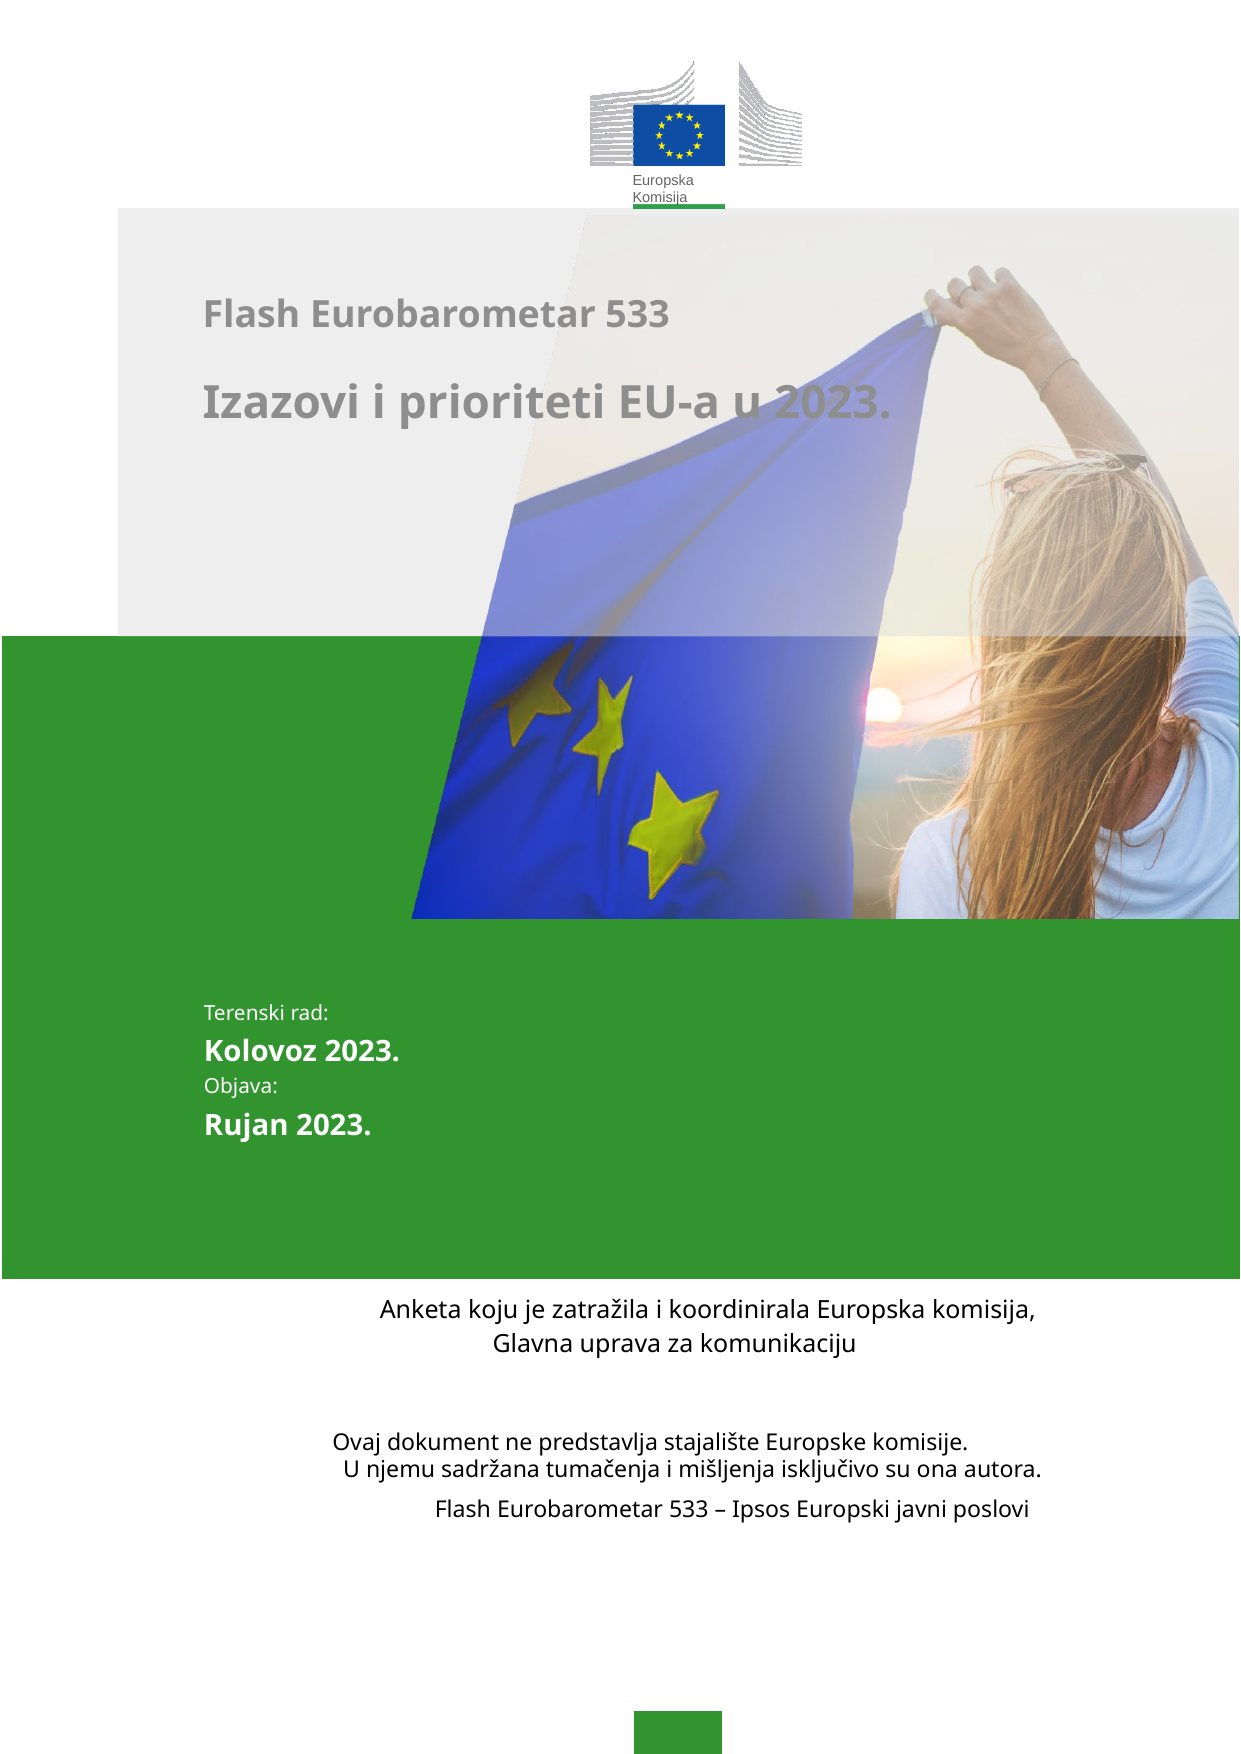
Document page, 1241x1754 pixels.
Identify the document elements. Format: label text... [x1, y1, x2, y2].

picture [411, 637, 1239, 919]
picture [590, 61, 802, 209]
text 6 [411, 215, 1239, 637]
text 6 [411, 398, 417, 413]
